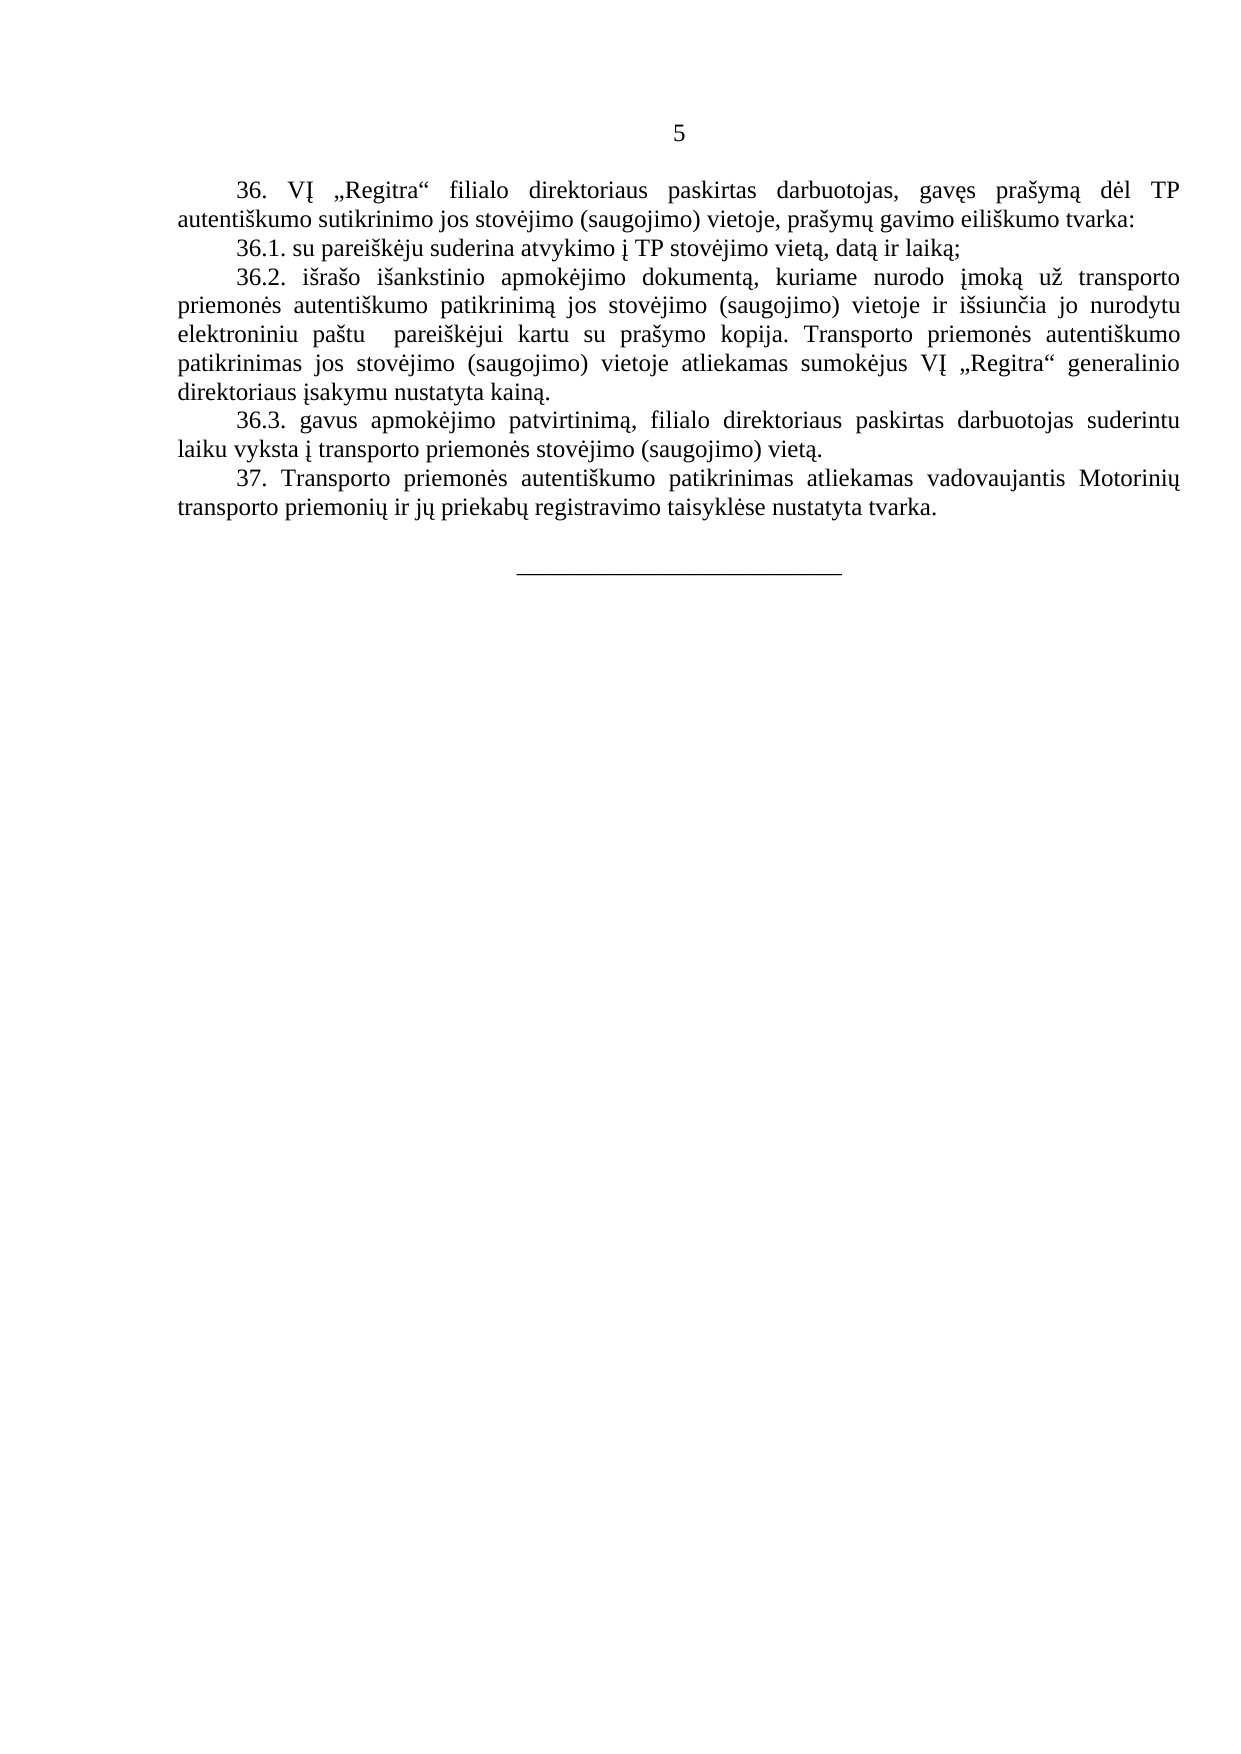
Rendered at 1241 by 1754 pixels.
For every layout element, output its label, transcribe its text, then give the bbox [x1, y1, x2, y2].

text 36.3. gavus apmokėjimo patvirtinimą, filialo direktoriaus paskirtas darbuotojas suderintu laiku vyksta į transporto priemonės stovėjimo (saugojimo) vietą. [177, 406, 1181, 463]
text 36.1. su pareiškėju suderina atvykimo į TP stovėjimo vietą, datą ir laiką; [177, 233, 1181, 262]
text 36.2. išrašo išankstinio apmokėjimo dokumentą, kuriame nurodo įmoką už transporto priemonės autentiškumo patikrinimą jos stovėjimo (saugojimo) vietoje ir išsiunčia jo nurodytu elektroniniu paštu pareiškėjui kartu su prašymo kopija. Transporto priemonės autentiškumo patikrinimas jos stovėjimo (saugojimo) vietoje atliekamas sumokėjus VĮ „Regitra“ generalinio direktoriaus įsakymu nustatyta kainą. [177, 262, 1181, 406]
text 37. Transporto priemonės autentiškumo patikrinimas atliekamas vadovaujantis Motorinių transporto priemonių ir jų priekabų registravimo taisyklėse nustatyta tvarka. [177, 463, 1181, 521]
text 36. VĮ „Regitra“ filialo direktoriaus paskirtas darbuotojas, gavęs prašymą dėl TP autentiškumo sutikrinimo jos stovėjimo (saugojimo) vietoje, prašymų gavimo eiliškumo tvarka: [177, 176, 1181, 233]
text __________________________ [177, 549, 1181, 578]
